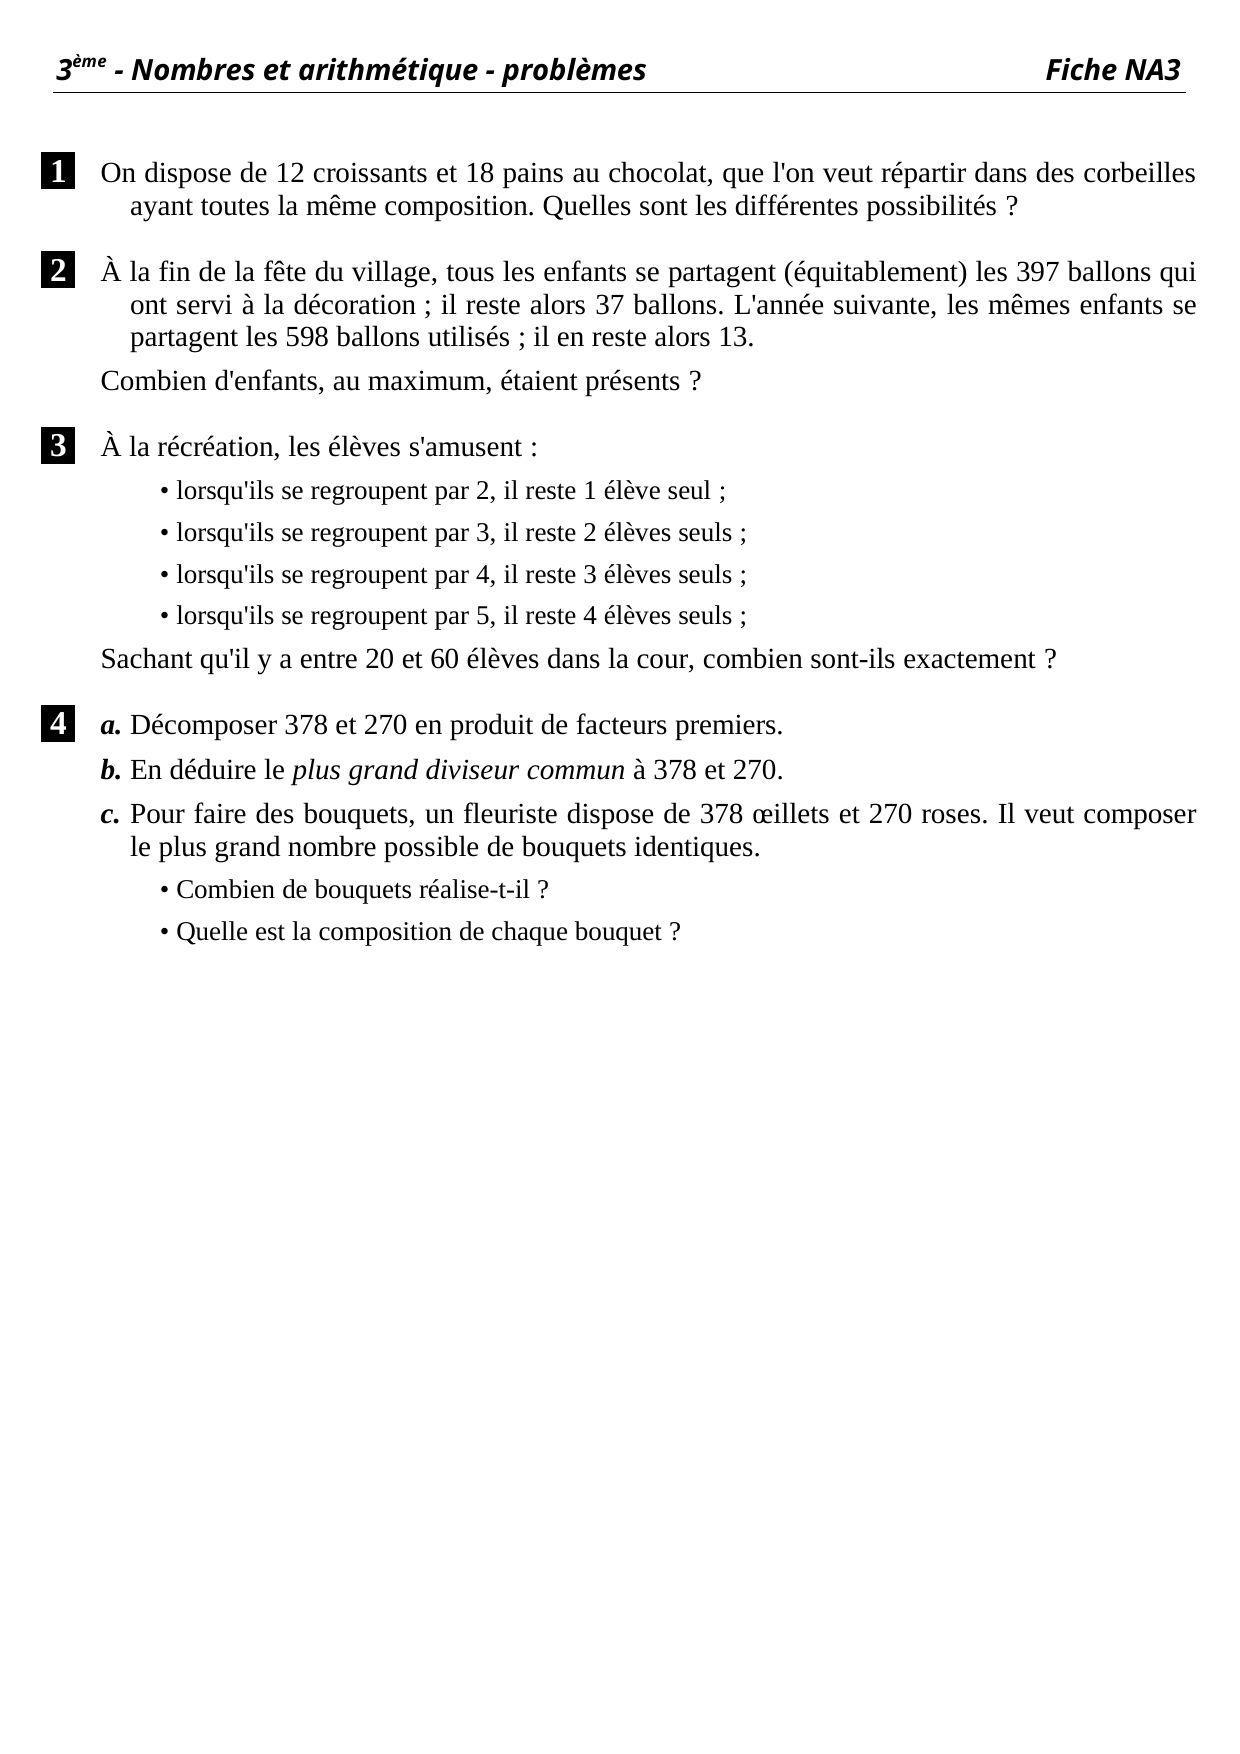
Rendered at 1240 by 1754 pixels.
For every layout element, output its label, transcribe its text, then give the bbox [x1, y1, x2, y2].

text • lorsqu'ils se regroupent par 3, il reste 2 élèves seuls ; [159, 517, 1198, 547]
text • Combien de bouquets réalise-t-il ? [159, 874, 1198, 904]
text 4 a. Décomposer 378 et 270 en produit de facteurs premiers. [41, 704, 1198, 742]
text • lorsqu'ils se regroupent par 4, il reste 3 élèves seuls ; [159, 559, 1198, 589]
text 2 À la fin de la fête du village, tous les enfants se partagent (équitablement) les 397 ballons qui ont servi à la décoration ; il reste alors 37 ballons. L'année suivante, les mêmes enfants se partagent les 598 ballons utilisés ; il en reste alors 13. [41, 251, 1198, 353]
text • Quelle est la composition de chaque bouquet ? [159, 916, 1198, 946]
text c. Pour faire des bouquets, un fleuriste dispose de 378 œillets et 270 roses. Il veut composer le plus grand nombre possible de bouquets identiques. [100, 798, 1198, 863]
text 3 À la récréation, les élèves s'amusent : [41, 427, 1198, 464]
text • lorsqu'ils se regroupent par 5, il reste 4 élèves seuls ; [159, 601, 1198, 631]
text Combien d'enfants, au maximum, étaient présents ? [100, 365, 1198, 397]
text • lorsqu'ils se regroupent par 2, il reste 1 élève seul ; [159, 476, 1198, 506]
text 1 On dispose de 12 croissants et 18 pains au chocolat, que l'on veut répartir dans des corbeilles ayant toutes la même composition. Quelles sont les différentes possibilités ? [41, 152, 1198, 222]
text b. En déduire le plus grand diviseur commun à 378 et 270. [100, 753, 1198, 786]
text Sachant qu'il y a entre 20 et 60 élèves dans la cour, combien sont-ils exactement ? [100, 643, 1198, 675]
